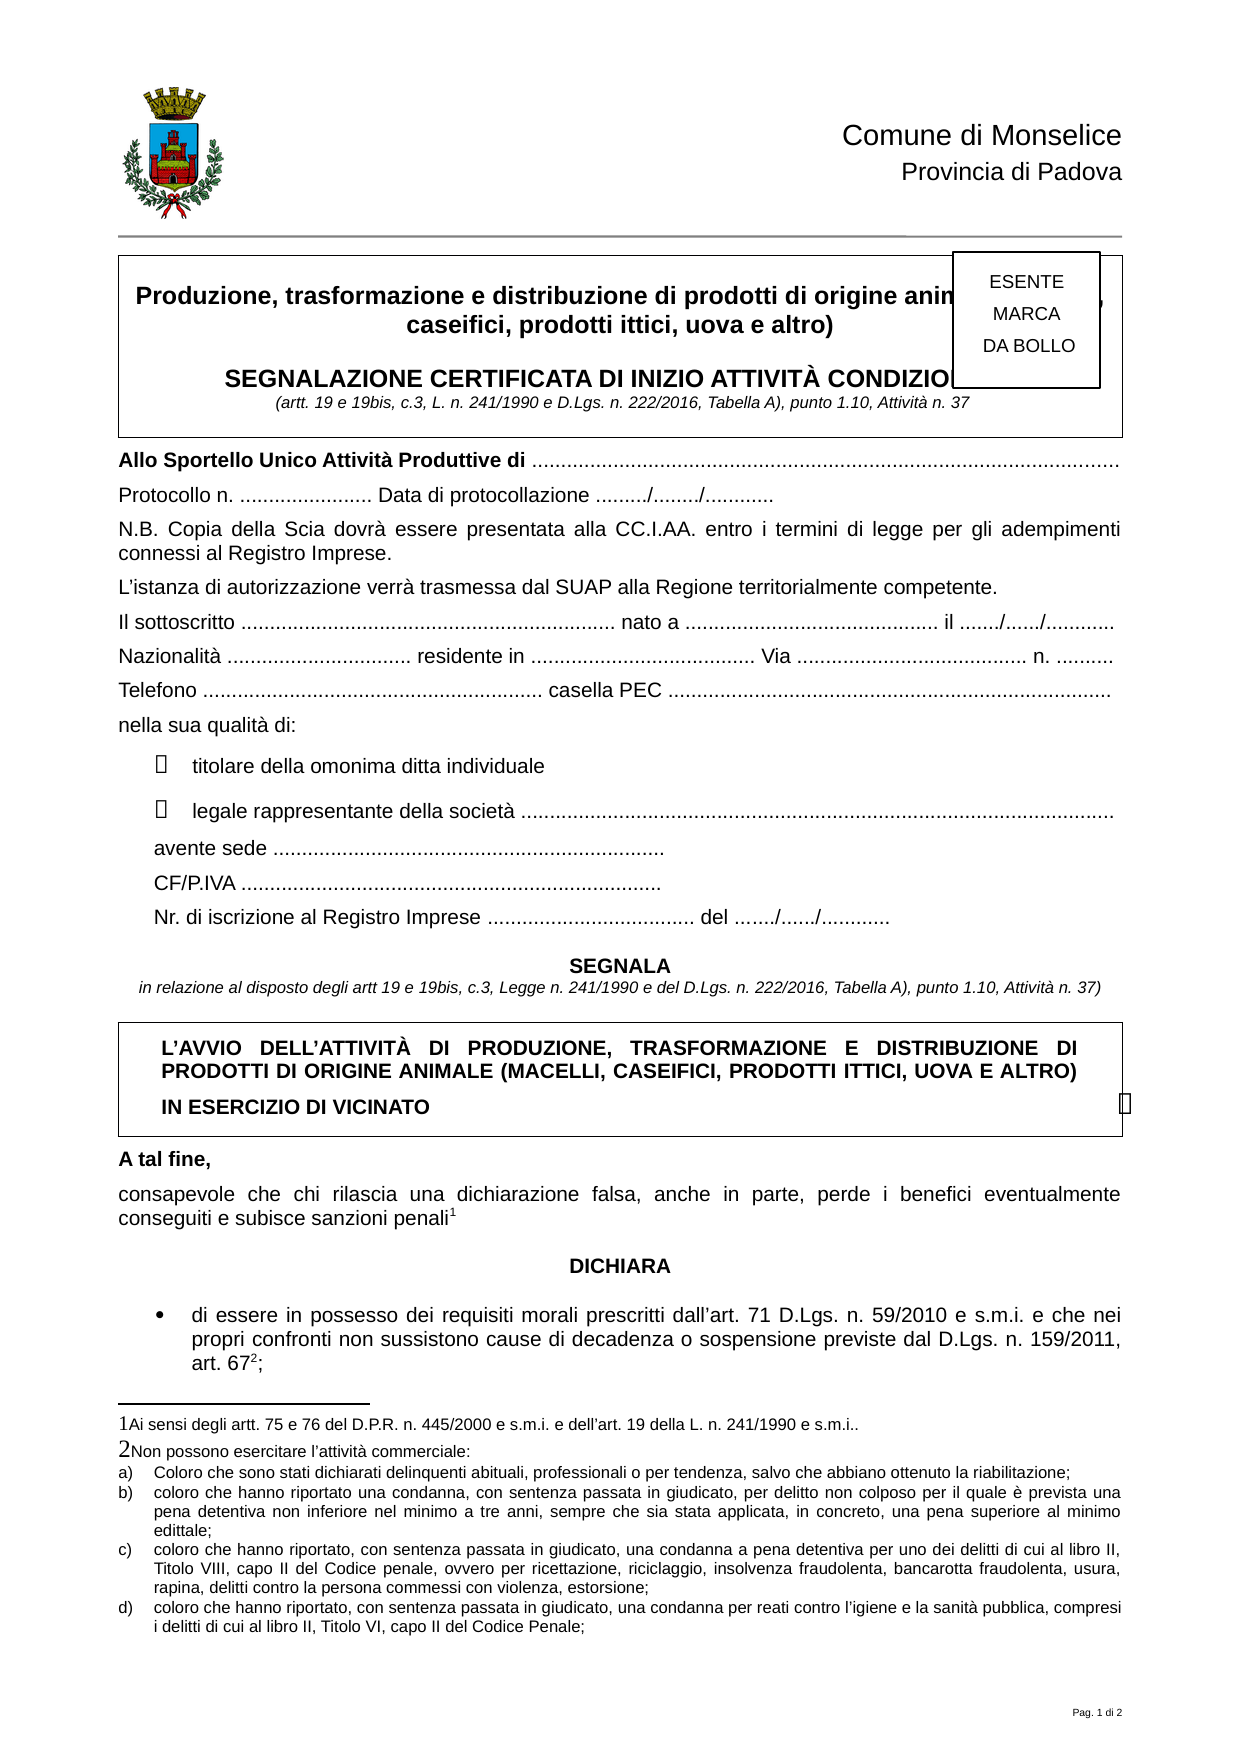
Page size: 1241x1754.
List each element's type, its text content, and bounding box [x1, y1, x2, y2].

list coloro che hanno riportato, con sentenza passata in giudicato, una condanna per reati contro l’igiene e la sanità pubblica, compresi i delitti di cui al libro II, Titolo VI, capo II del Codice Penale; [118, 1597, 1122, 1636]
text L’istanza di autorizzazione verrà trasmessa dal SUAP alla Regione territorialmente competente. [118, 575, 1122, 599]
text Nr. di iscrizione al Registro Imprese .................................... del ......./....../............ [153, 905, 1122, 929]
text  legale rappresentante della società ....................................................................................................... [153, 792, 1122, 826]
text consapevole che chi rilascia una dichiarazione falsa, anche in parte, perde i benefici eventualmente conseguiti e subisce sanzioni penali [118, 1181, 1122, 1229]
list di essere in possesso dei requisiti morali prescritti dall’art. 71 D.Lgs. n. 59/2010 e s.m.i. e che nei propri confronti non sussistono cause di decadenza o sospensione previste dal D.Lgs. n. 159/2011, art. 67; [156, 1303, 1122, 1375]
text Allo Sportello Unico Attività Produttive di [118, 448, 1122, 472]
text DICHIARA [118, 1254, 1122, 1278]
list coloro che hanno riportato, con sentenza passata in giudicato, una condanna a pena detentiva per uno dei delitti di cui al libro II, Titolo VIII, capo II del Codice penale, ovvero per ricettazione, riciclaggio, insolvenza fraudolenta, bancarotta fraudolenta, usura, rapina, delitti contro la persona commessi con violenza, estorsione; [118, 1540, 1122, 1597]
text Comune di Monselice [224, 118, 1122, 152]
text A tal fine, [118, 1147, 1122, 1171]
list Coloro che sono stati dichiarati delinquenti abituali, professionali o per tendenza, salvo che abbiano ottenuto la riabilitazione; [118, 1463, 1122, 1482]
text SEGNALA [118, 954, 1122, 978]
list Non possono esercitare l’attività commerciale: [118, 1434, 1122, 1463]
text avente sede .................................................................... [153, 836, 1122, 860]
text in relazione al disposto degli artt 19 e 19bis, c.3, Legge n. 241/1990 e del D.Lgs. n. 222/2016, Tabella A), punto 1.10, Attività n. 37) [118, 978, 1122, 997]
text  titolare della omonima ditta individuale [153, 747, 1122, 781]
text Il sottoscritto ................................................................. nato a ............................................ il ......./....../............ [118, 609, 1122, 633]
text Telefono ........................................................... casella PEC ............................................................................. [118, 678, 1122, 702]
text Provincia di Padova [224, 157, 1122, 185]
table_header Produzione, trasformazione e distribuzione di prodotti di origine animale (macelli, caseifici, prodotti ittici, uova e altro) SEGNALAZIONE CERTIFICATA DI INIZIO ATTIVITÀ CONDIZIONATA (artt. 19 e 19bis, c.3, L. n. 241/1990 e D.Lgs. n. 222/2016, Tabella A), punto 1.10, Attività n. 37 [119, 256, 1122, 437]
picture [122, 87, 224, 219]
text Ai sensi degli artt. 75 e 76 del D.P.R. n. 445/2000 e s.m.i. e dell’art. 19 della L. n. 241/1990 e s.m.i.. [118, 1411, 1122, 1434]
text Nazionalità ................................ residente in ....................................... Via ........................................ n. .......... [118, 644, 1122, 668]
table_header L’AVVIO DELL’ATTIVITÀ DI PRODUZIONE, TRASFORMAZIONE E DISTRIBUZIONE DI PRODOTTI DI ORIGINE ANIMALE (MACELLI, CASEIFICI, PRODOTTI ITTICI, UOVA E ALTRO) IN ESERCIZIO DI VICINATO  [119, 1023, 1122, 1136]
text N.B. Copia della Scia dovrà essere presentata alla CC.I.AA. entro i termini di legge per gli adempimenti connessi al Registro Imprese. [118, 517, 1122, 565]
list coloro che hanno riportato una condanna, con sentenza passata in giudicato, per delitto non colposo per il quale è prevista una pena detentiva non inferiore nel minimo a tre anni, sempre che sia stata applicata, in concreto, una pena superiore al minimo edittale; [118, 1482, 1122, 1540]
text nella sua qualità di: [118, 713, 1122, 737]
text Protocollo n. ....................... Data di protocollazione ........./......../............ [118, 482, 1122, 506]
text CF/P.IVA ......................................................................... [153, 870, 1122, 894]
